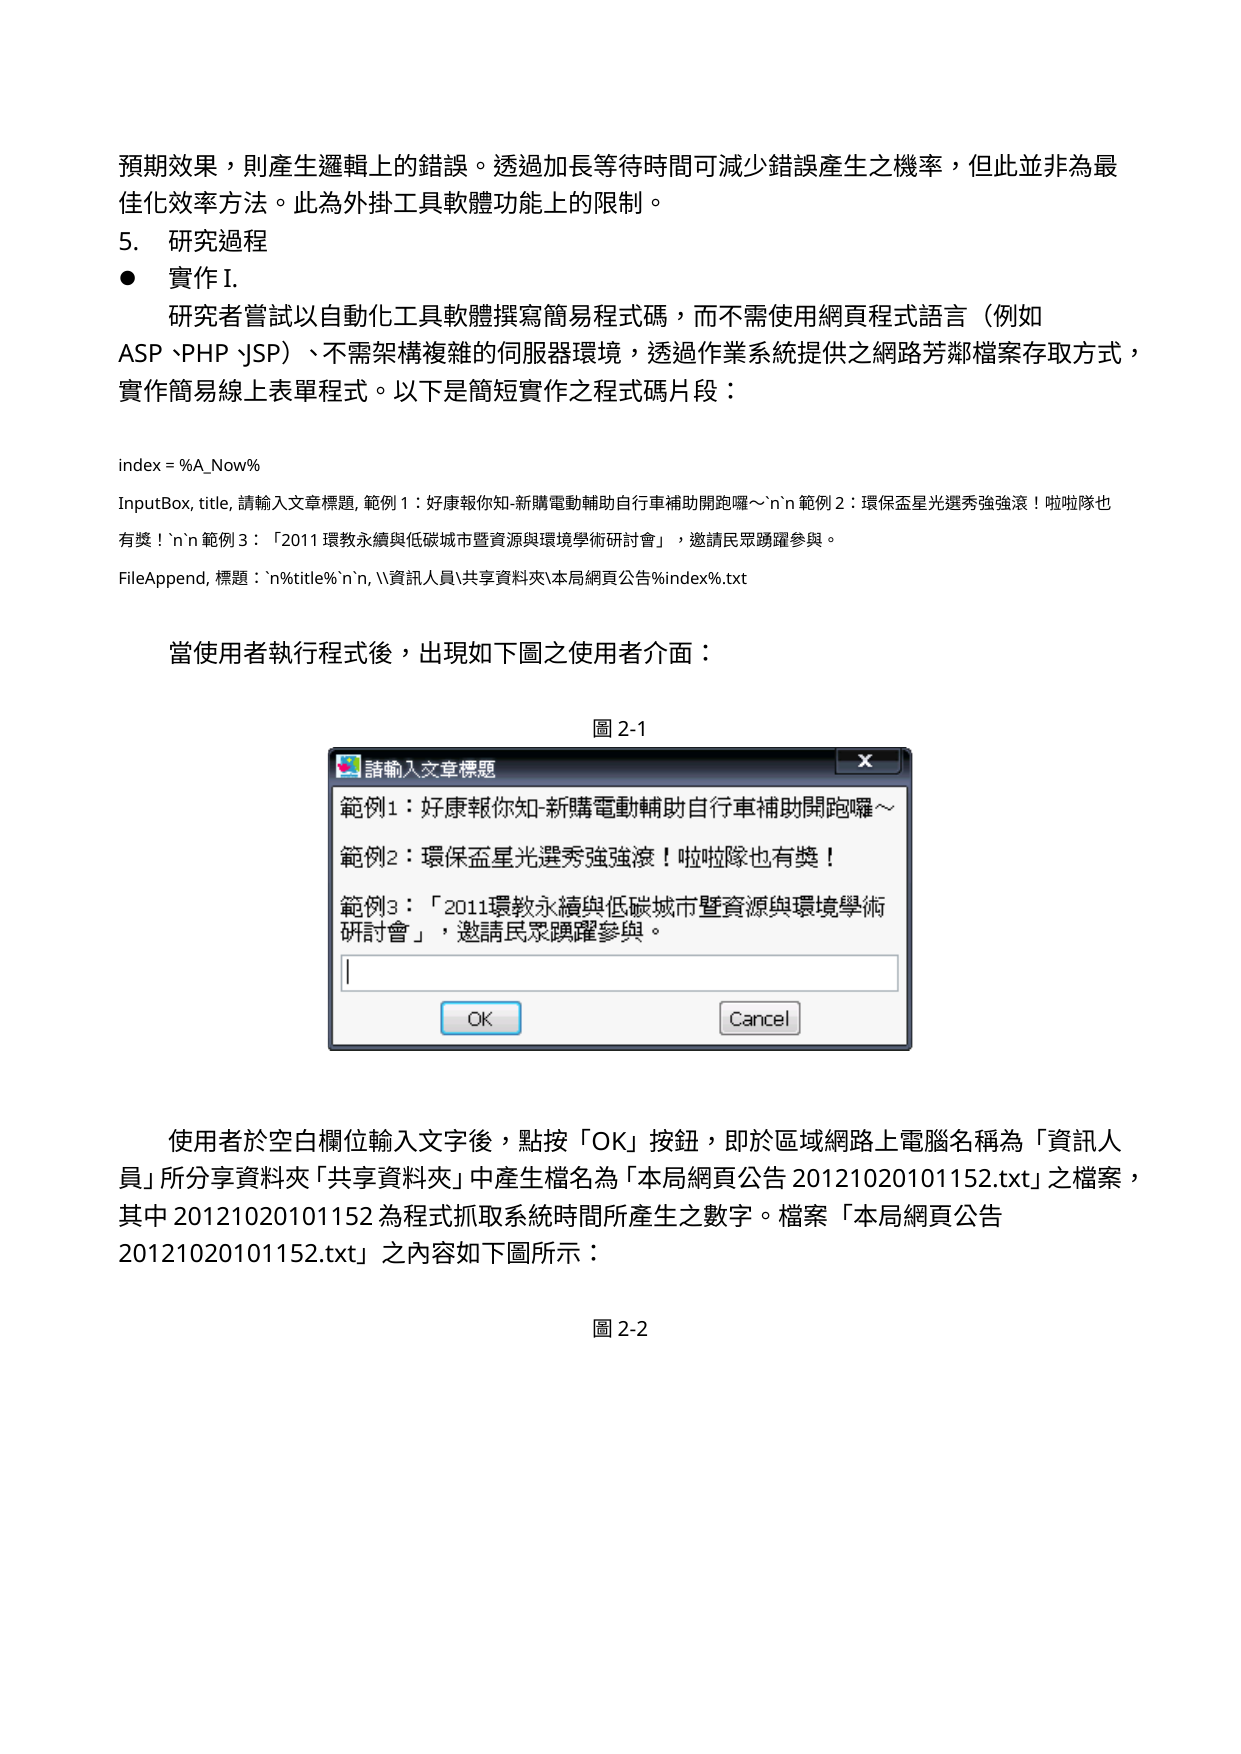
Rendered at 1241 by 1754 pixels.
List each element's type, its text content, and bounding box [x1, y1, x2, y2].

text InputBox, title, 請輸入文章標題, 範例1：好康報你知-新購電動輔助自行車補助開跑囉～`n`n範例2：環保盃星光選秀強強滾！啦啦隊也有獎！`n`n範例3：「2011環教永續與低碳城市暨資源與環境學術研討會」，邀請民眾踴躍參與。 [118, 483, 1122, 558]
text 研究者嘗試以自動化工具軟體撰寫簡易程式碼，而不需使用網頁程式語言（例如ASP、PHP、JSP）、不需架構複雜的伺服器環境，透過作業系統提供之網路芳鄰檔案存取方式，實作簡易線上表單程式。以下是簡短實作之程式碼片段： [118, 296, 1122, 408]
text 當使用者執行程式後，出現如下圖之使用者介面： [118, 633, 1122, 671]
text 預期效果，則產生邏輯上的錯誤。透過加長等待時間可減少錯誤產生之機率，但此並非為最佳化效率方法。此為外掛工具軟體功能上的限制。 [118, 146, 1122, 221]
list 實作I. [118, 258, 1122, 296]
text FileAppend, 標題：`n%title%`n`n, \\資訊人員\共享資料夾\本局網頁公告%index%.txt [118, 558, 1122, 596]
picture [327, 747, 913, 1051]
list 研究過程 [118, 221, 1122, 258]
text 使用者於空白欄位輸入文字後，點按「OK」按鈕，即於區域網路上電腦名稱為「資訊人員」所分享資料夾「共享資料夾」中產生檔名為「本局網頁公告20121020101152.txt」之檔案，其中20121020101152為程式抓取系統時間所產生之數字。檔案「本局網頁公告20121020101152.txt」之內容如下圖所示： [118, 1121, 1122, 1271]
text 圖2-2 [118, 1308, 1122, 1346]
text 圖2-1 [118, 708, 1122, 746]
text index = %A_Now% [118, 446, 1122, 483]
